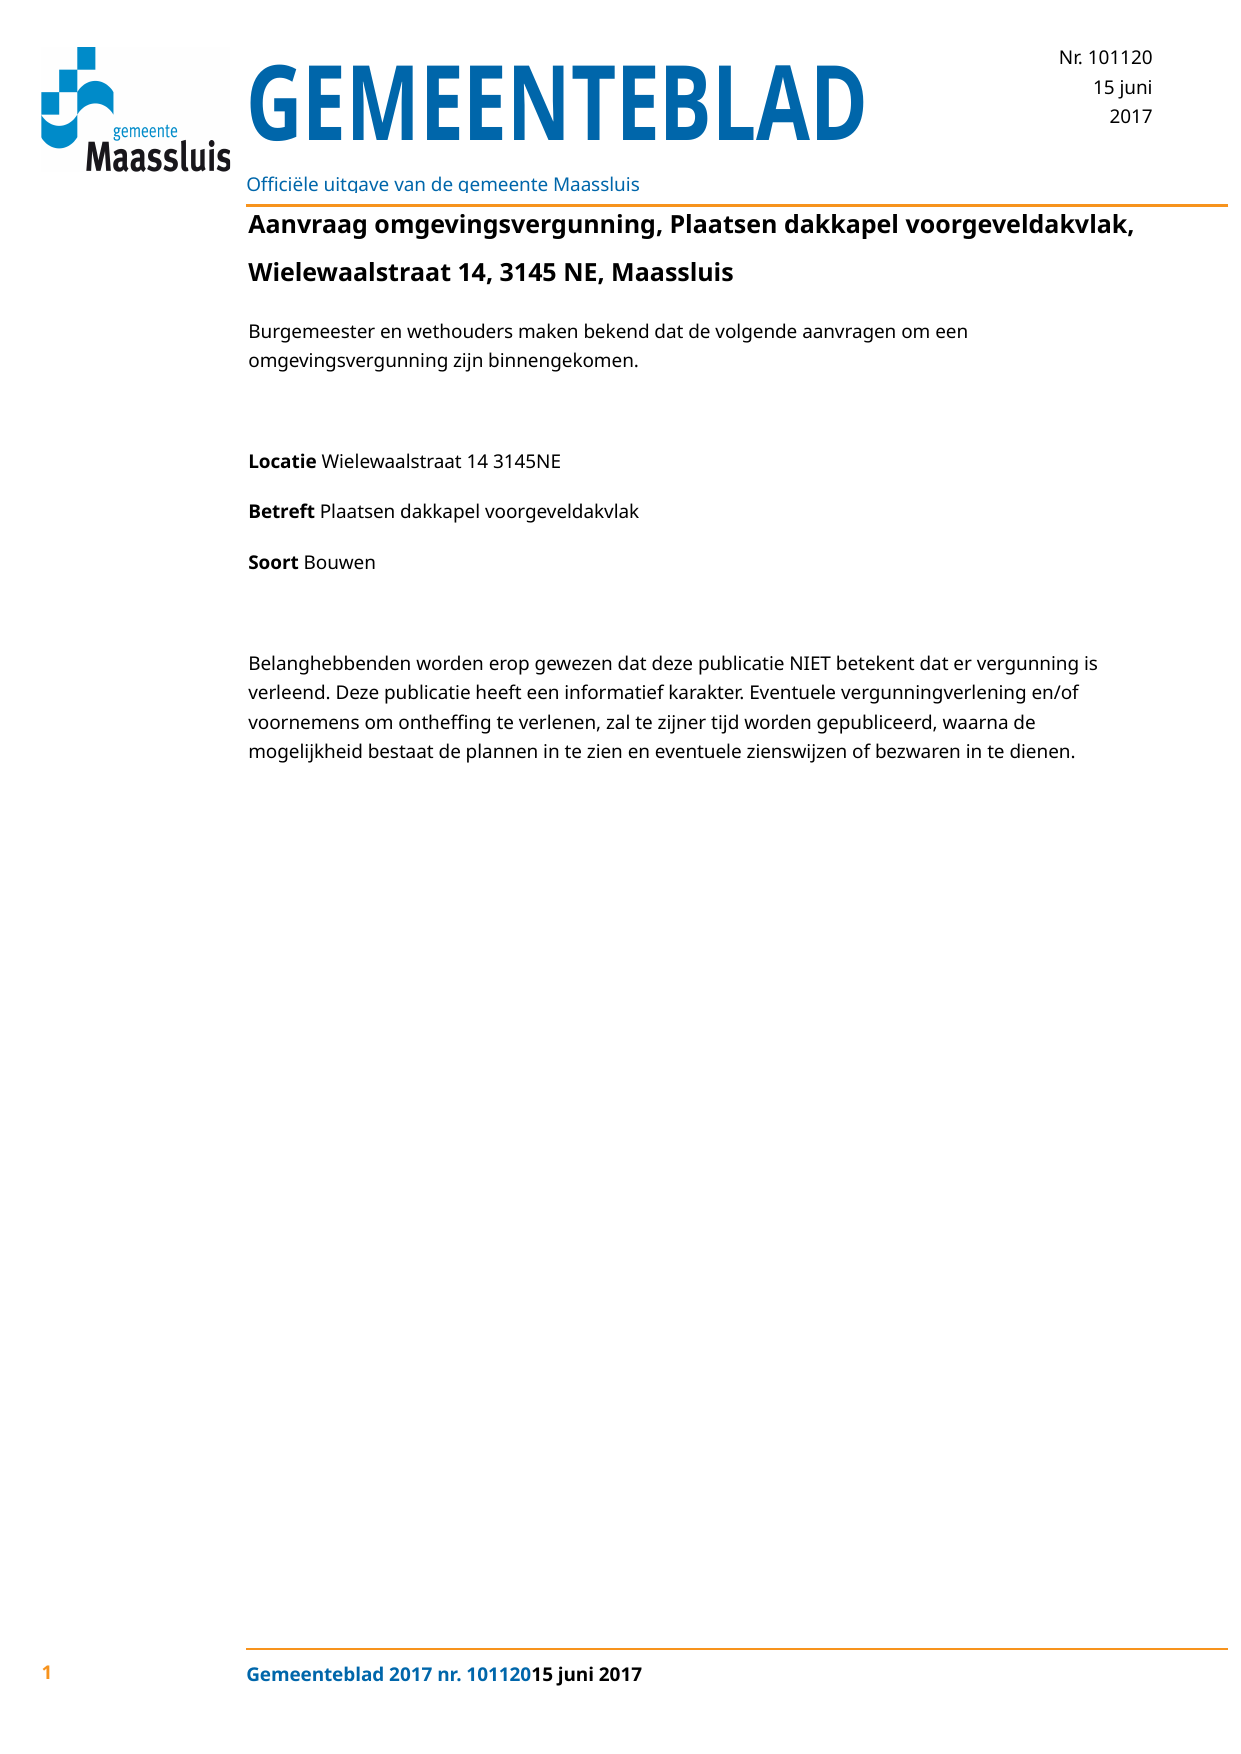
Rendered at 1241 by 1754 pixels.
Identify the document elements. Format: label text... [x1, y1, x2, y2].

text Belanghebbenden worden erop gewezen dat deze publicatie NIET betekent dat er vergunning is verleend. Deze publicatie heeft een informatief karakter. Eventuele vergunningverlening en/of voornemens om ontheffing te verlenen, zal te zijner tijd worden gepubliceerd, waarna de mogelijkheid bestaat de plannen in te zien en eventuele zienswijzen of bezwaren in te dienen. [248, 650, 1152, 764]
picture [41, 47, 231, 172]
text Burgemeester en wethouders maken bekend dat de volgende aanvragen om een omgevingsvergunning zijn binnengekomen. [248, 318, 1152, 373]
text Betreft Plaatsen dakkapel voorgeveldakvlak [248, 499, 1152, 524]
picture [41, 47, 77, 92]
text Soort Bouwen [248, 549, 1152, 575]
text Aanvraag omgevingsvergunning, Plaatsen dakkapel voorgeveldakvlak, Wielewaalstraat 14, 3145 NE, Maassluis [248, 207, 1152, 288]
text Locatie Wielewaalstraat 14 3145NE [248, 448, 1152, 474]
